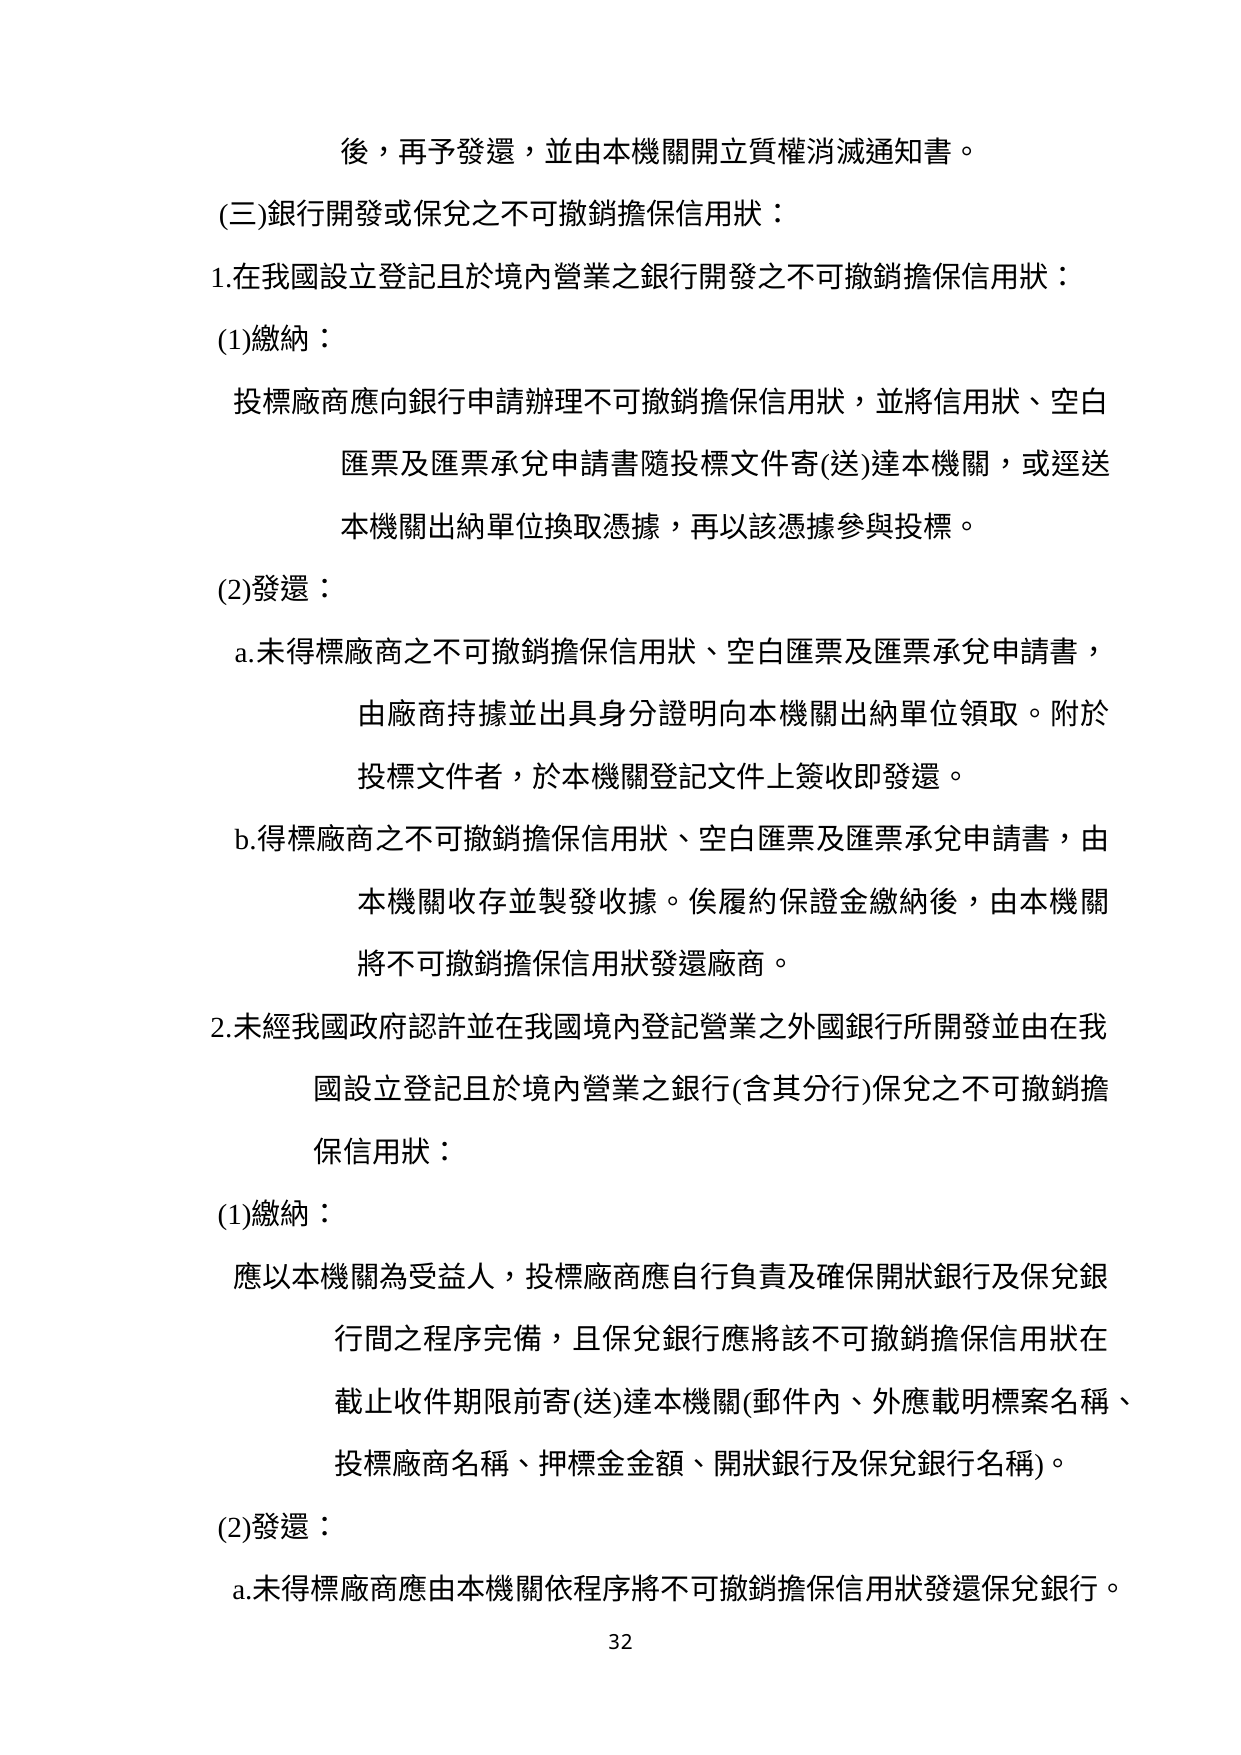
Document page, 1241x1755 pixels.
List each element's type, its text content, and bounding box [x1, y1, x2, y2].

text (1)繳納： [130, 1170, 1110, 1233]
text 應以本機關為受益人，投標廠商應自行負責及確保開狀銀行及保兌銀行間之程序完備，且保兌銀行應將該不可撤銷擔保信用狀在截止收件期限前寄(送)達本機關(郵件內、外應載明標案名稱、投標廠商名稱、押標金金額、開狀銀行及保兌銀行名稱)。 [130, 1233, 1110, 1483]
text (三)銀行開發或保兌之不可撤銷擔保信用狀： [189, 170, 1110, 233]
text (2)發還： [130, 1483, 1110, 1545]
text (1)繳納： [130, 295, 1110, 358]
text a.未得標廠商之不可撤銷擔保信用狀、空白匯票及匯票承兌申請書，由廠商持據並出具身分證明向本機關出納單位領取。附於投標文件者，於本機關登記文件上簽收即發還。 [130, 608, 1110, 795]
text 1.在我國設立登記且於境內營業之銀行開發之不可撤銷擔保信用狀： [130, 233, 1110, 295]
text b.得標廠商之不可撤銷擔保信用狀、空白匯票及匯票承兌申請書，由本機關收存並製發收據。俟履約保證金繳納後，由本機關將不可撤銷擔保信用狀發還廠商。 [130, 795, 1110, 983]
text 投標廠商應向銀行申請辦理不可撤銷擔保信用狀，並將信用狀、空白匯票及匯票承兌申請書隨投標文件寄(送)達本機關，或逕送本機關出納單位換取憑據，再以該憑據參與投標。 [130, 358, 1110, 545]
text (2)發還： [130, 545, 1110, 608]
text 2.未經我國政府認許並在我國境內登記營業之外國銀行所開發並由在我國設立登記且於境內營業之銀行(含其分行)保兌之不可撤銷擔保信用狀： [130, 983, 1110, 1170]
text 後，再予發還，並由本機關開立質權消滅通知書。 [130, 108, 1110, 170]
text a.未得標廠商應由本機關依程序將不可撤銷擔保信用狀發還保兌銀行。 [130, 1545, 1110, 1608]
